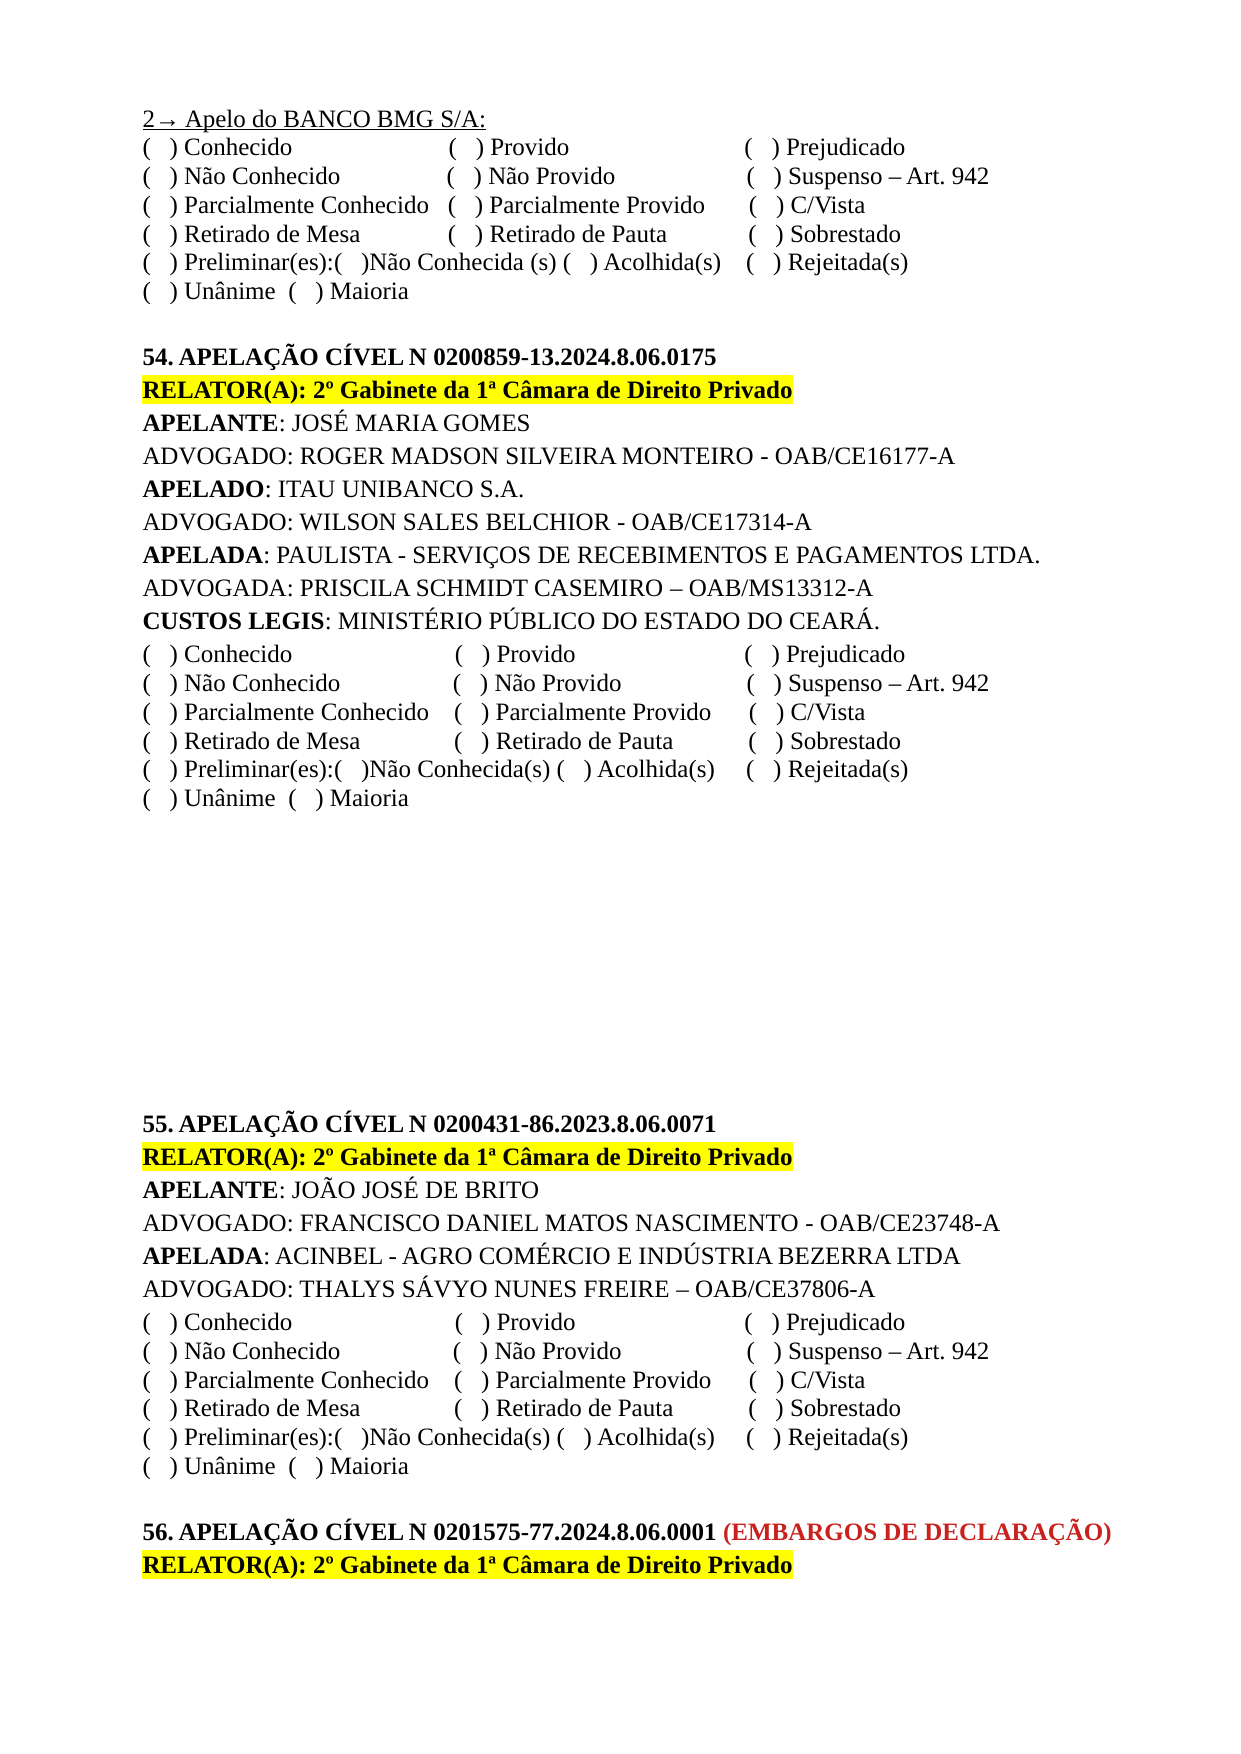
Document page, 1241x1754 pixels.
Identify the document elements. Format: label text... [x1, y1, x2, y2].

text ( ) Não Conhecido ( ) Não Provido ( ) Suspenso – Art. 942 [142, 1336, 1158, 1365]
text ( ) Preliminar(es):( )Não Conhecida(s) ( ) Acolhida(s) ( ) Rejeitada(s) [142, 754, 1158, 783]
text ( ) Parcialmente Conhecido ( ) Parcialmente Provido ( ) C/Vista [142, 190, 1158, 219]
text ( ) Unânime ( ) Maioria [142, 783, 1158, 812]
text 55. APELAÇÃO CÍVEL N 0200431-86.2023.8.06.0071 RELATOR(A): 2º Gabinete da 1ª Câmara de Direito Privado APELANTE: JOÃO JOSÉ DE BRITO ADVOGADO: FRANCISCO DANIEL MATOS NASCIMENTO - OAB/CE23748-A APELADA: ACINBEL - AGRO COMÉRCIO E INDÚSTRIA BEZERRA LTDA ADVOGADO: THALYS SÁVYO NUNES FREIRE – OAB/CE37806-A [142, 1109, 1141, 1303]
text ( ) Preliminar(es):( )Não Conhecida(s) ( ) Acolhida(s) ( ) Rejeitada(s) [142, 1422, 1158, 1451]
text ( ) Não Conhecido ( ) Não Provido ( ) Suspenso – Art. 942 [142, 161, 1158, 190]
text ( ) Parcialmente Conhecido ( ) Parcialmente Provido ( ) C/Vista [142, 697, 1158, 726]
text CUSTOS LEGIS: MINISTÉRIO PÚBLICO DO ESTADO DO CEARÁ. [142, 606, 1141, 635]
text ( ) Retirado de Mesa ( ) Retirado de Pauta ( ) Sobrestado [142, 219, 1158, 247]
text ( ) Unânime ( ) Maioria 56. APELAÇÃO CÍVEL N 0201575-77.2024.8.06.0001 (EMBARGOS DE DECLARAÇÃO) RELATOR(A): 2º Gabinete da 1ª Câmara de Direito Privado [142, 1451, 1141, 1579]
text ( ) Preliminar(es):( )Não Conhecida (s) ( ) Acolhida(s) ( ) Rejeitada(s) [142, 247, 1158, 276]
text ( ) Conhecido ( ) Provido ( ) Prejudicado [142, 1307, 1141, 1336]
text ( ) Conhecido ( ) Provido ( ) Prejudicado [142, 132, 1141, 161]
text ( ) Parcialmente Conhecido ( ) Parcialmente Provido ( ) C/Vista [142, 1365, 1158, 1393]
text ( ) Não Conhecido ( ) Não Provido ( ) Suspenso – Art. 942 [142, 668, 1158, 697]
text ( ) Conhecido ( ) Provido ( ) Prejudicado [142, 639, 1141, 668]
text ( ) Retirado de Mesa ( ) Retirado de Pauta ( ) Sobrestado [142, 1393, 1158, 1422]
text 2→ Apelo do BANCO BMG S/A: [142, 104, 1141, 132]
text ( ) Retirado de Mesa ( ) Retirado de Pauta ( ) Sobrestado [142, 726, 1158, 754]
text ( ) Unânime ( ) Maioria 54. APELAÇÃO CÍVEL N 0200859-13.2024.8.06.0175 RELATOR(A): 2º Gabinete da 1ª Câmara de Direito Privado APELANTE: JOSÉ MARIA GOMES ADVOGADO: ROGER MADSON SILVEIRA MONTEIRO - OAB/CE16177-A APELADO: ITAU UNIBANCO S.A. ADVOGADO: WILSON SALES BELCHIOR - OAB/CE17314-A APELADA: PAULISTA - SERVIÇOS DE RECEBIMENTOS E PAGAMENTOS LTDA. ADVOGADA: PRISCILA SCHMIDT CASEMIRO – OAB/MS13312-A [142, 276, 1141, 602]
